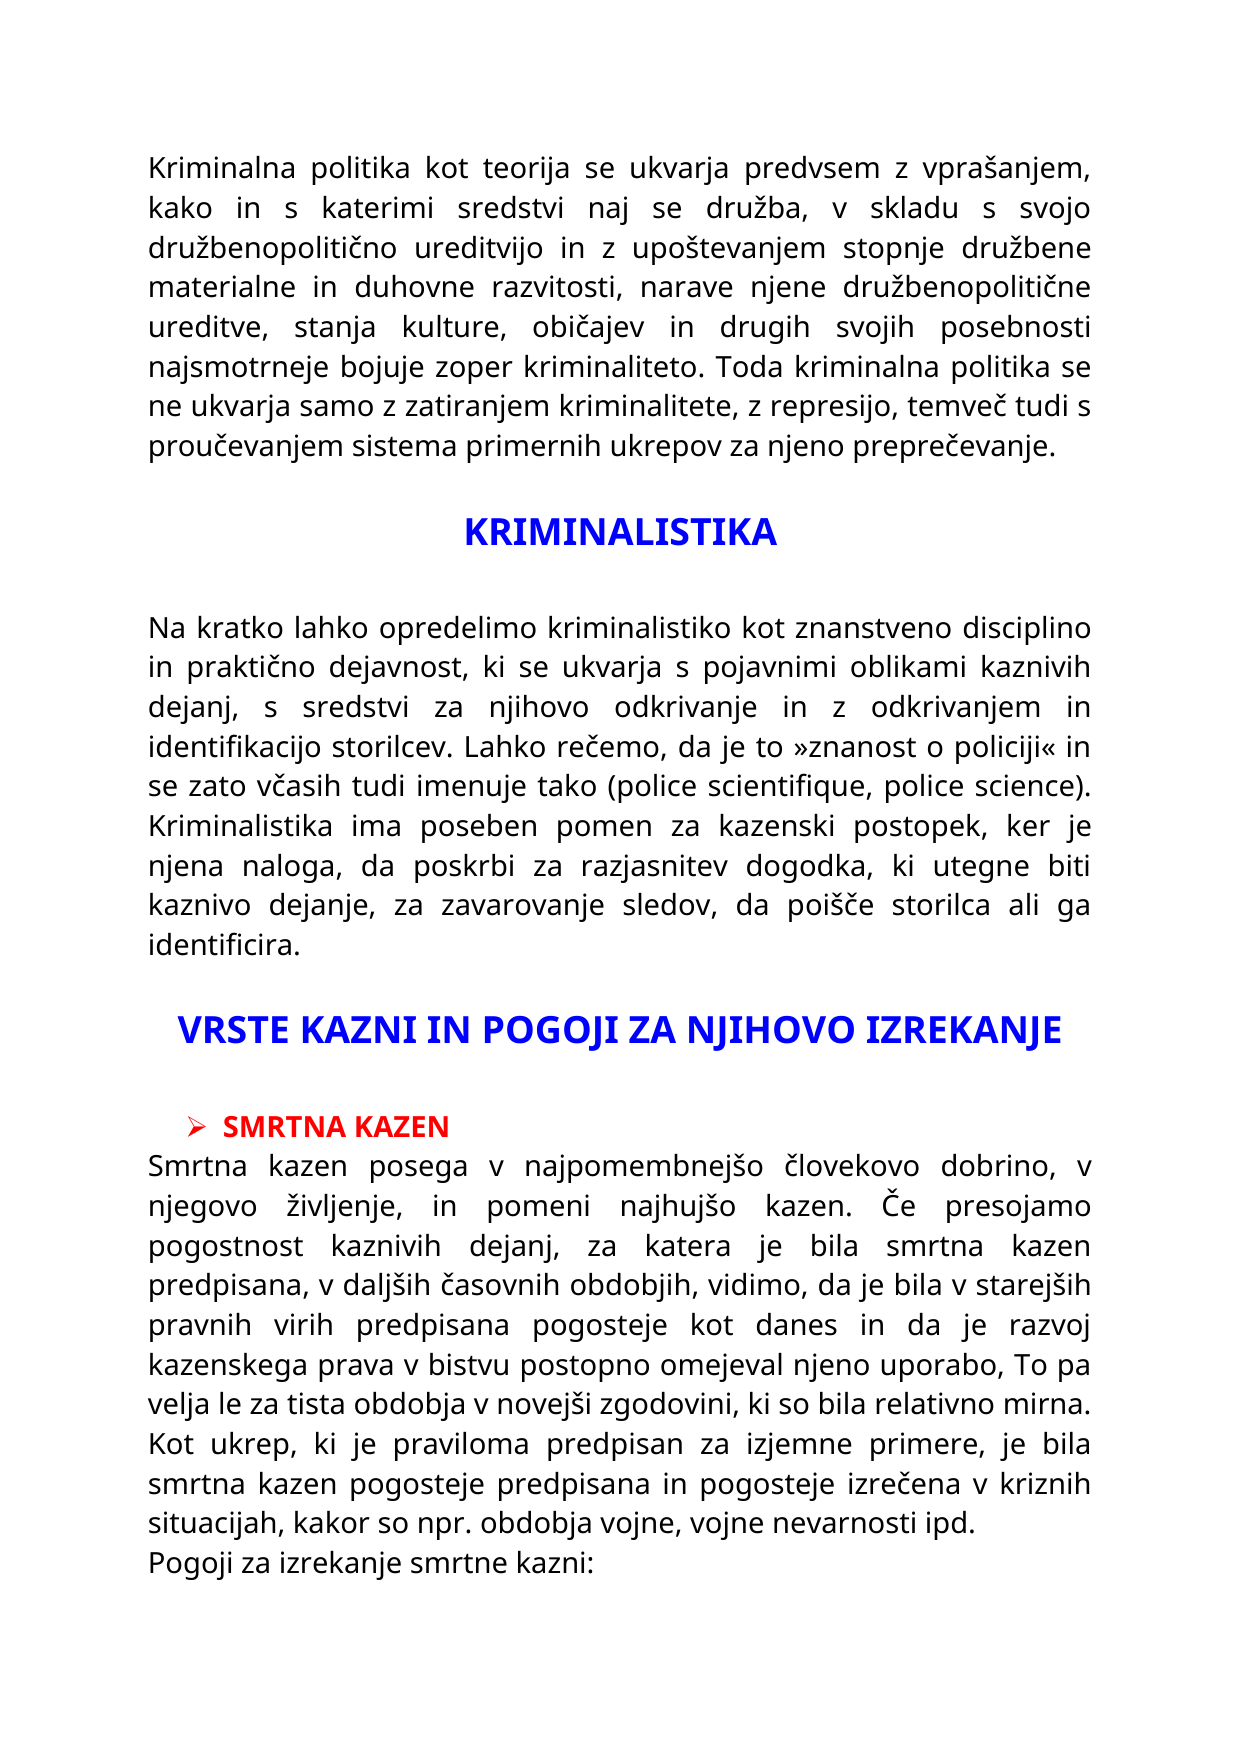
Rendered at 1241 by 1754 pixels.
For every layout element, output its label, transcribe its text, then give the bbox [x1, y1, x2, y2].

text Kriminalna politika kot teorija se ukvarja predvsem z vprašanjem, kako in s katerimi sredstvi naj se družba, v skladu s svojo družbenopolitično ureditvijo in z upoštevanjem stopnje družbene materialne in duhovne razvitosti, narave njene družbenopolitične ureditve, stanja kulture, običajev in drugih svojih posebnosti najsmotrneje bojuje zoper kriminaliteto. Toda kriminalna politika se ne ukvarja samo z zatiranjem kriminalitete, z represijo, temveč tudi s proučevanjem sistema primernih ukrepov za njeno preprečevanje. [148, 148, 1093, 465]
text KRIMINALISTIKA [148, 505, 1093, 556]
text Na kratko lahko opredelimo kriminalistiko kot znanstveno disciplino in praktično dejavnost, ki se ukvarja s pojavnimi oblikami kaznivih dejanj, s sredstvi za njihovo odkrivanje in z odkrivanjem in identifikacijo storilcev. Lahko rečemo, da je to »znanost o policiji« in se zato včasih tudi imenuje tako (police scientifique, police science). Kriminalistika ima poseben pomen za kazenski postopek, ker je njena naloga, da poskrbi za razjasnitev dogodka, ki utegne biti kaznivo dejanje, za zavarovanje sledov, da poišče storilca ali ga identificira. [148, 607, 1093, 964]
text Smrtna kazen posega v najpomembnejšo človekovo dobrino, v njegovo življenje, in pomeni najhujšo kazen. Če presojamo pogostnost kaznivih dejanj, za katera je bila smrtna kazen predpisana, v daljših časovnih obdobjih, vidimo, da je bila v starejših pravnih virih predpisana pogosteje kot danes in da je razvoj kazenskega prava v bistvu postopno omejeval njeno uporabo, To pa velja le za tista obdobja v novejši zgodovini, ki so bila relativno mirna. Kot ukrep, ki je praviloma predpisan za izjemne primere, je bila smrtna kazen pogosteje predpisana in pogosteje izrečena v kriznih situacijah, kakor so npr. obdobja vojne, vojne nevarnosti ipd. [148, 1146, 1093, 1542]
list SMRTNA KAZEN [185, 1106, 1093, 1146]
text Pogoji za izrekanje smrtne kazni: [148, 1542, 1093, 1582]
text VRSTE KAZNI IN POGOJI ZA NJIHOVO IZREKANJE [148, 1004, 1093, 1055]
